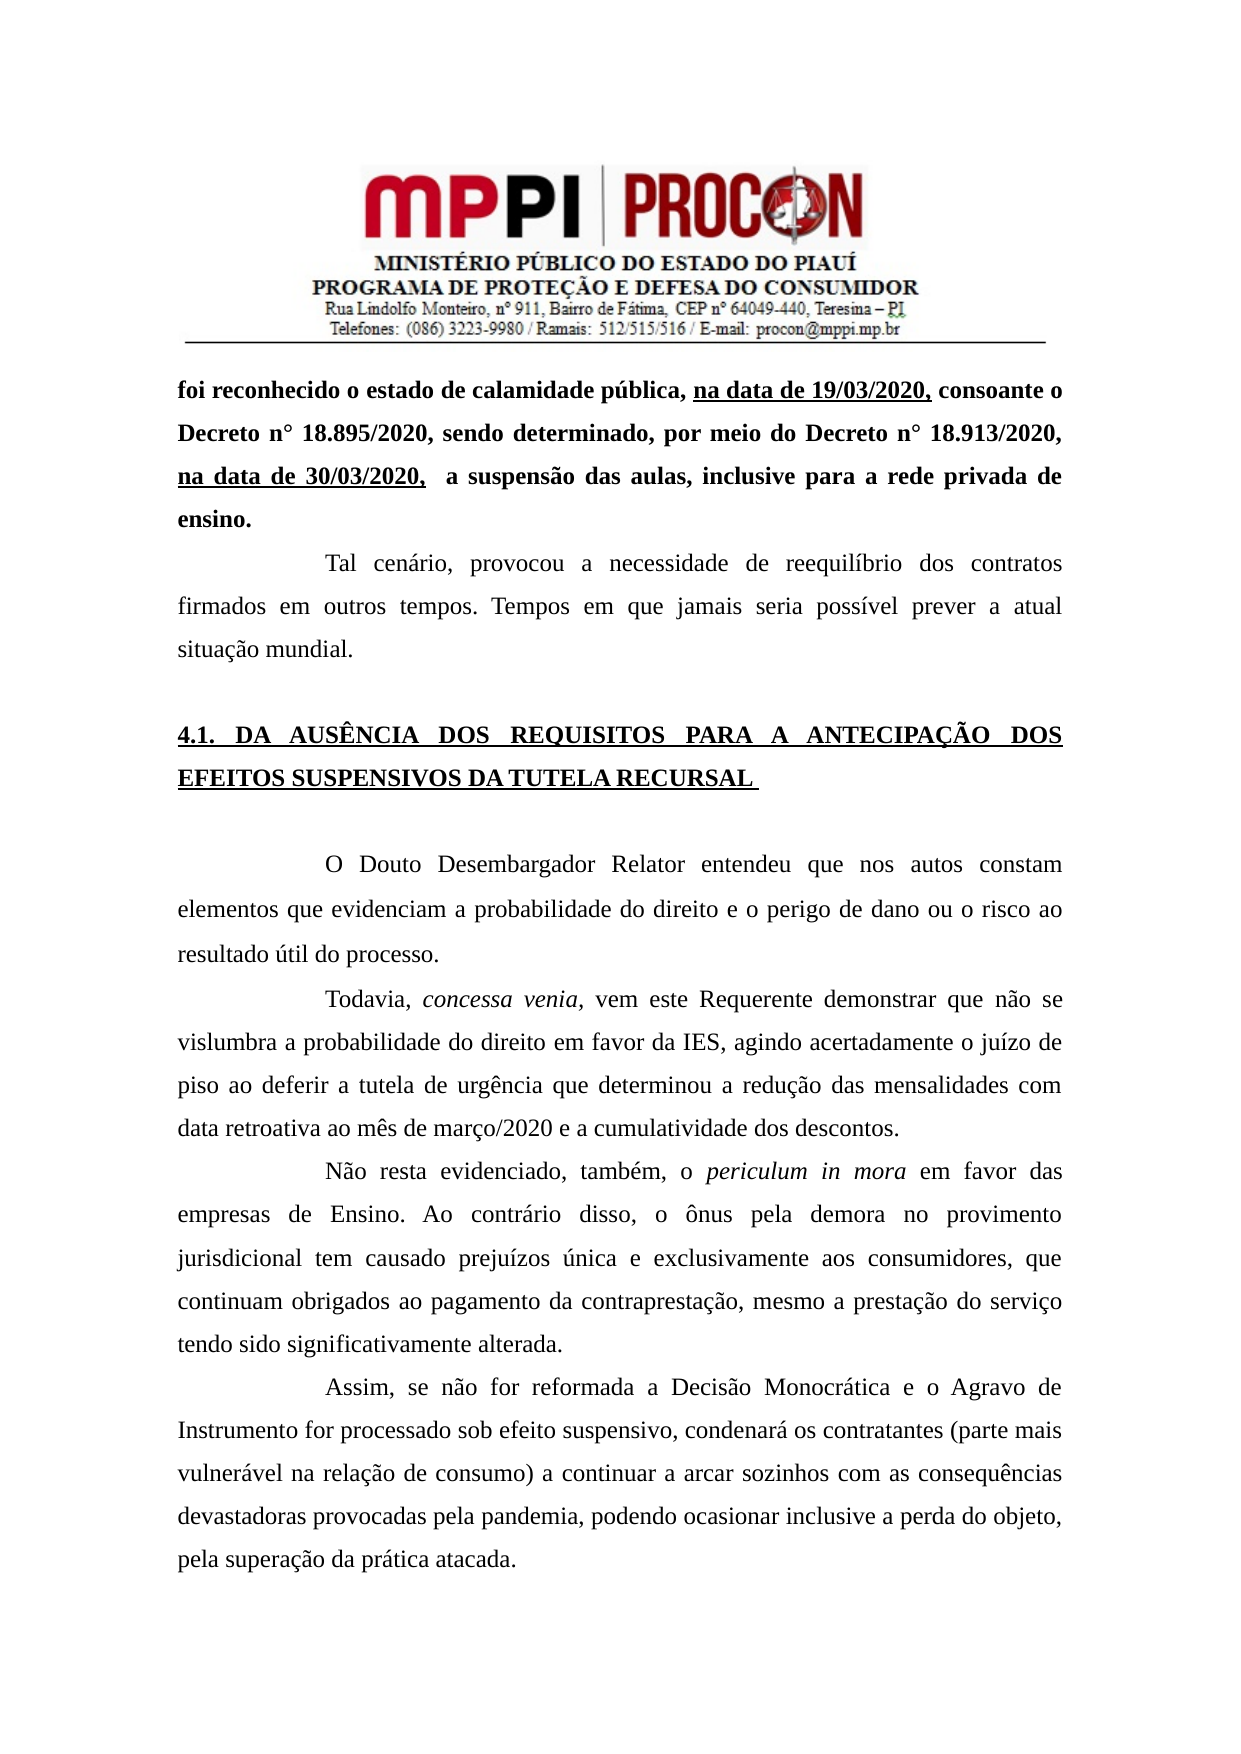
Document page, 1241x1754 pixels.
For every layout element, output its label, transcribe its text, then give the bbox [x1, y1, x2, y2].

text Não resta evidenciado, também, o periculum in mora em favor das empresas de Ensino. Ao contrário disso, o ônus pela demora no provimento jurisdicional tem causado prejuízos única e exclusivamente aos consumidores, que continuam obrigados ao pagamento da contraprestação, mesmo a prestação do serviço tendo sido significativamente alterada. [177, 1156, 1063, 1358]
text O Douto Desembargador Relator entendeu que nos autos constam elementos que evidenciam a probabilidade do direito e o perigo de dano ou o risco ao resultado útil do processo. [177, 849, 1063, 968]
picture [178, 149, 1062, 352]
text 4.1. DA AUSÊNCIA DOS REQUISITOS PARA A ANTECIPAÇÃO DOS [177, 720, 1063, 745]
text EFEITOS SUSPENSIVOS DA TUTELA RECURSAL [177, 746, 1063, 792]
text Tal cenário, provocou a necessidade de reequilíbrio dos contratos firmados em outros tempos. Tempos em que jamais seria possível prever a atual situação mundial. [177, 548, 1063, 663]
text foi reconhecido o estado de calamidade pública, na data de 19/03/2020, consoante o Decreto n° 18.895/2020, sendo determinado, por meio do Decreto n° 18.913/2020, na data de 30/03/2020, a suspensão das aulas, inclusive para a rede privada de ensino. [177, 375, 1063, 533]
text Assim, se não for reformada a Decisão Monocrática e o Agravo de Instrumento for processado sob efeito suspensivo, condenará os contratantes (parte mais vulnerável na relação de consumo) a continuar a arcar sozinhos com as consequências devastadoras provocadas pela pandemia, podendo ocasionar inclusive a perda do objeto, pela superação da prática atacada. [177, 1372, 1063, 1573]
text Todavia, concessa venia, vem este Requerente demonstrar que não se vislumbra a probabilidade do direito em favor da IES, agindo acertadamente o juízo de piso ao deferir a tutela de urgência que determinou a redução das mensalidades com data retroativa ao mês de março/2020 e a cumulatividade dos descontos. [177, 984, 1063, 1142]
